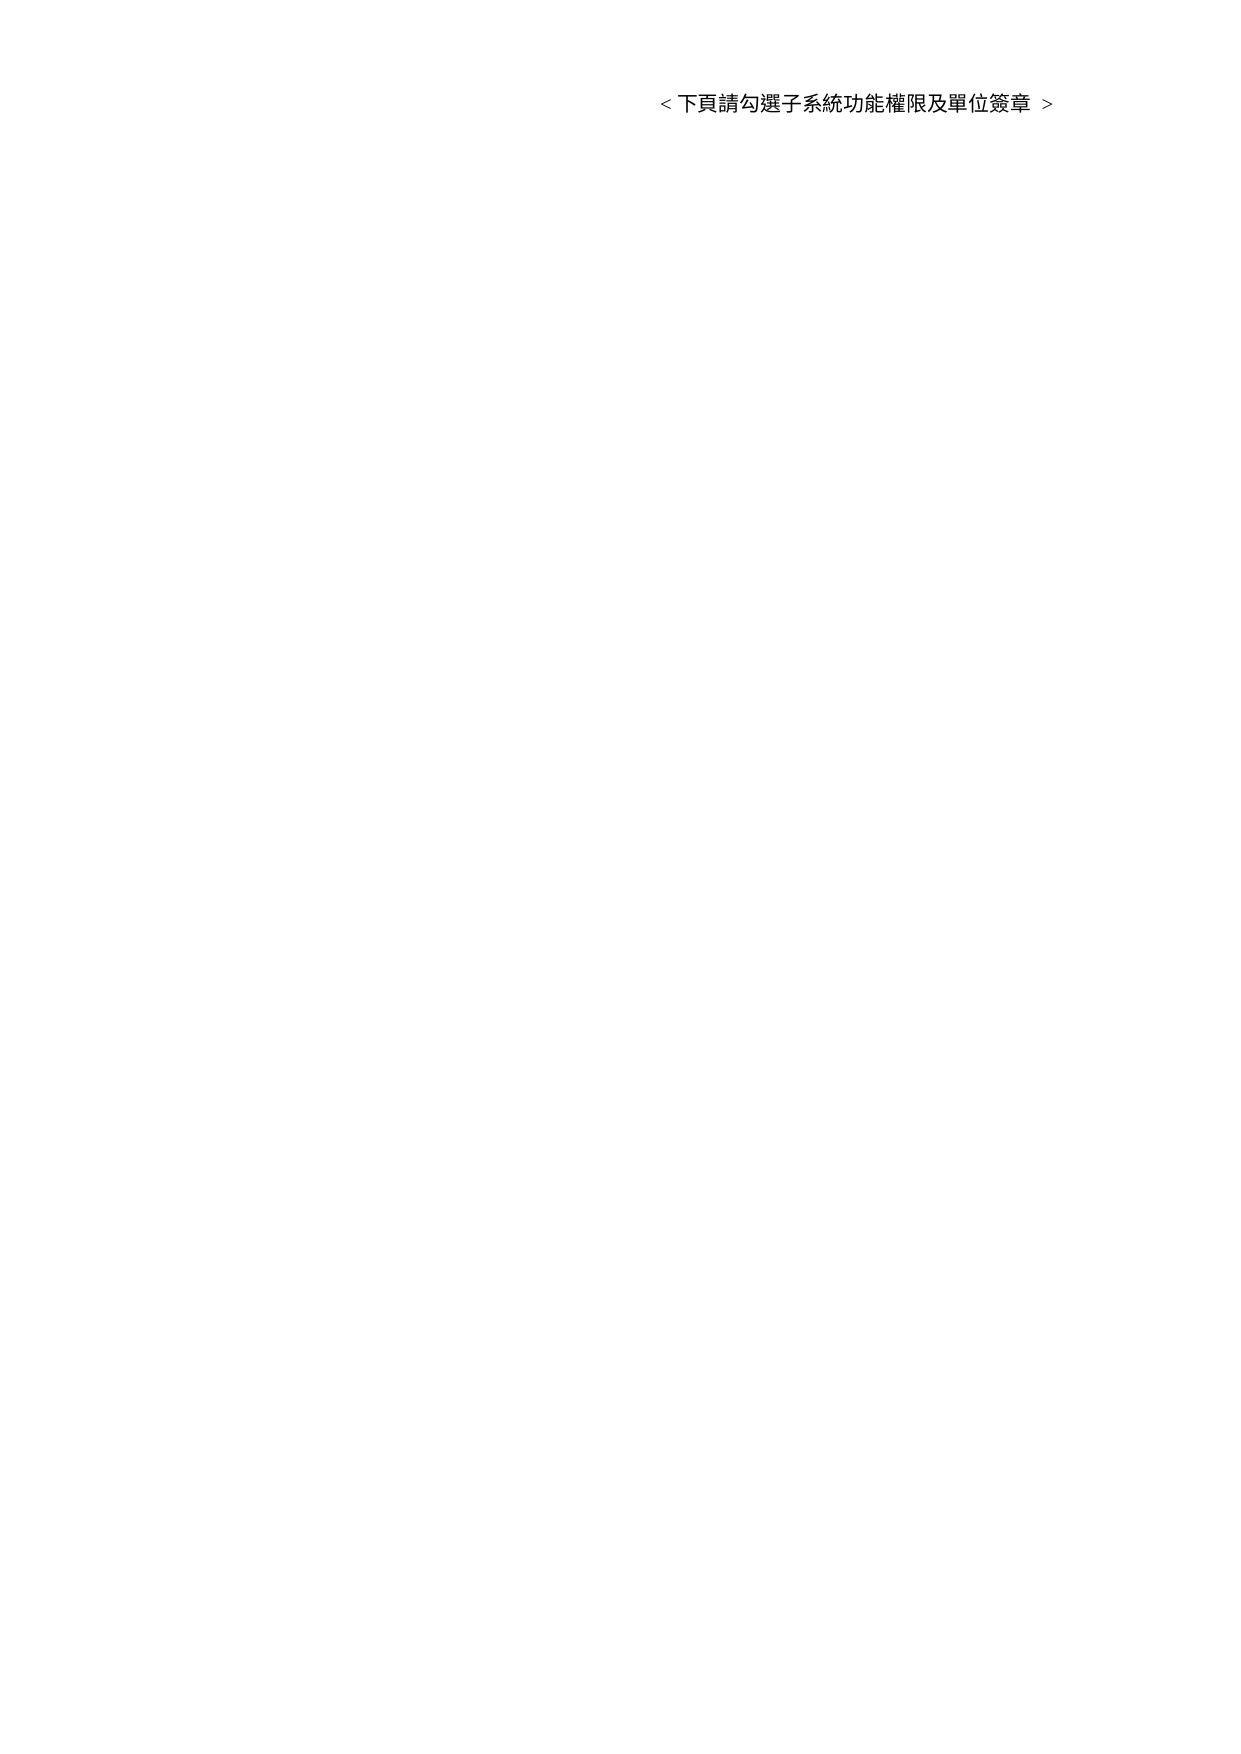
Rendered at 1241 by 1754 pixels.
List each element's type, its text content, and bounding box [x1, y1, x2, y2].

text < 下頁請勾選子系統功能權限及單位簽章 > [187, 61, 1053, 123]
